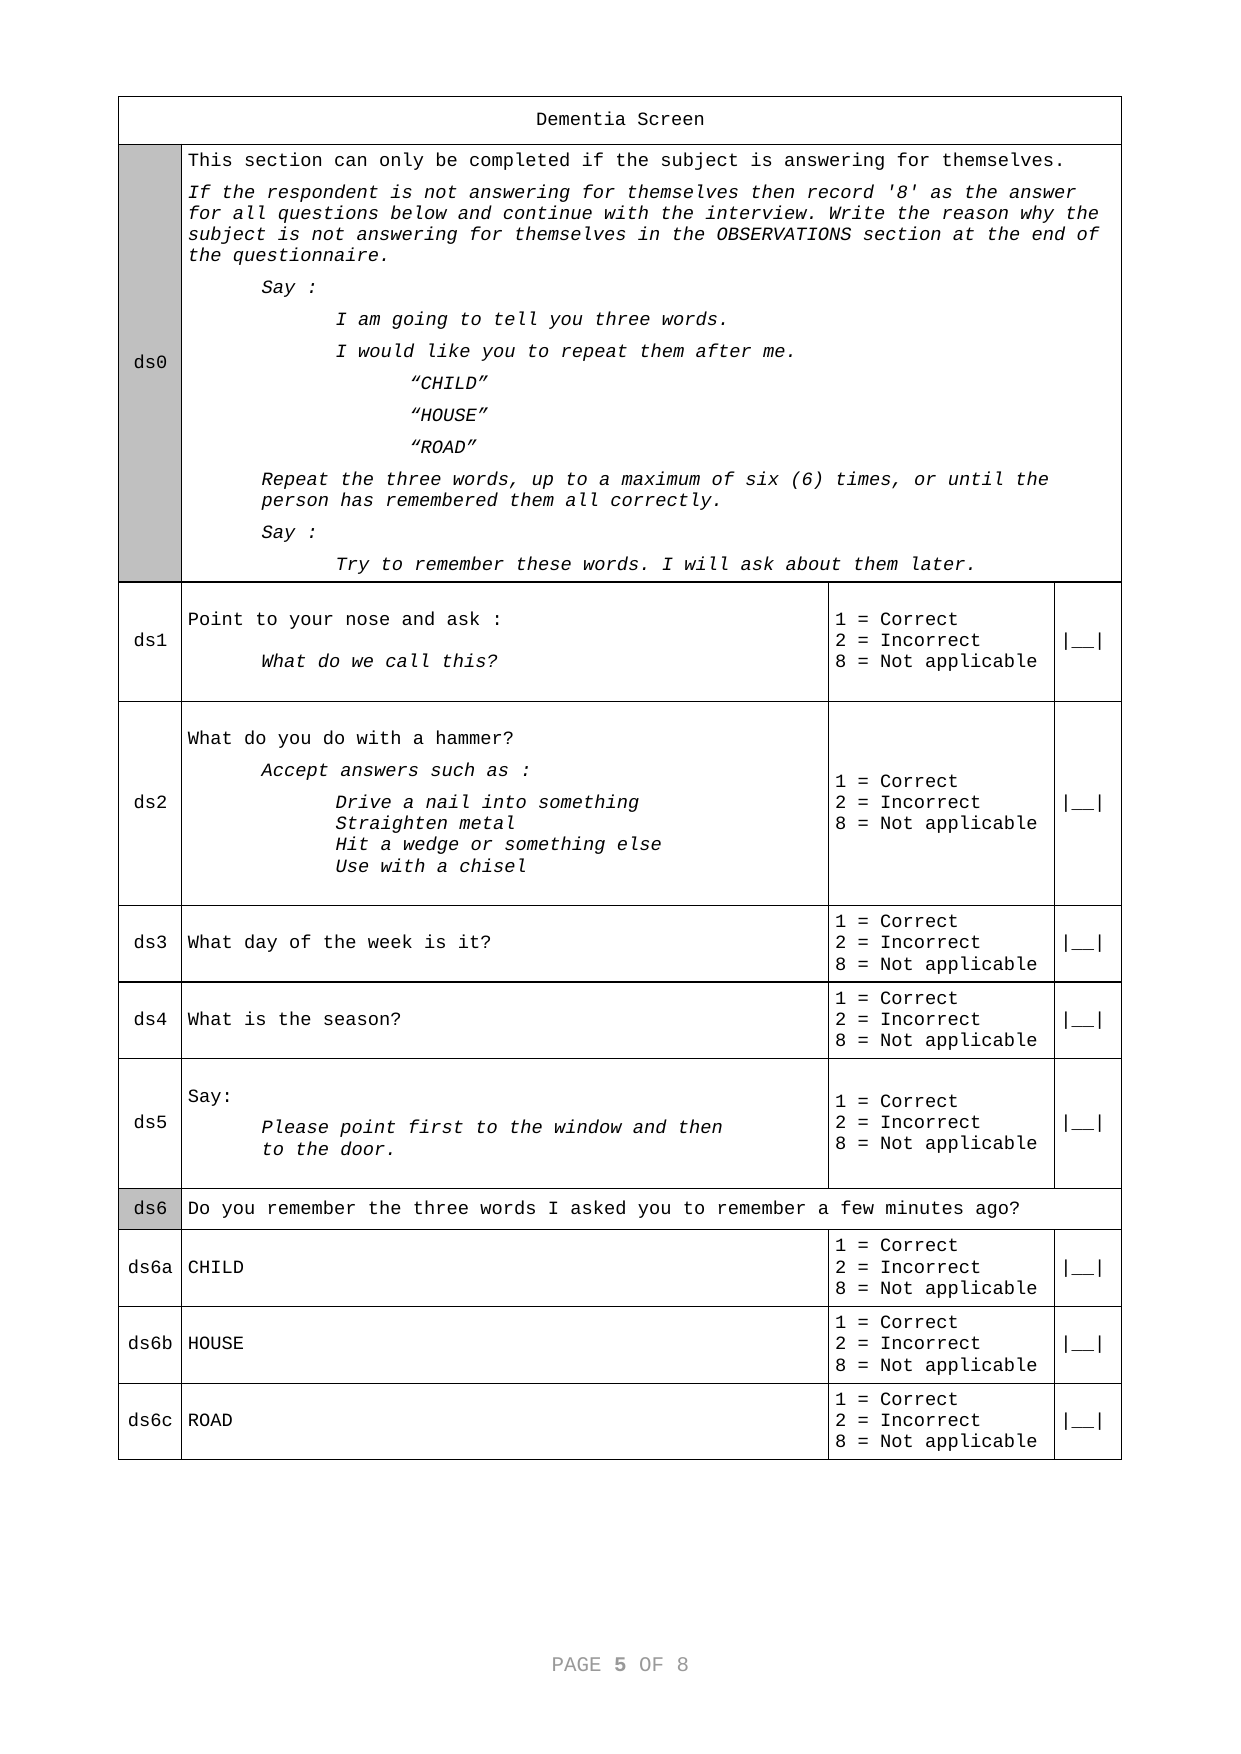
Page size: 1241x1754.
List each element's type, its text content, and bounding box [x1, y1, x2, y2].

table_cell 1 = Correct 2 = Incorrect 8 = Not applicable [829, 1230, 1054, 1306]
table_cell ds5 [119, 1059, 181, 1188]
table_cell Say: Please point first to the window and then to the door. [182, 1059, 828, 1188]
table_cell ds3 [119, 906, 181, 981]
table_cell ds6 [119, 1189, 181, 1229]
table_cell ds1 [119, 583, 181, 701]
table_cell ds6b [119, 1307, 181, 1383]
table_cell This section can only be completed if the subject is answering for themselves. If the respondent is not answering for themselves then record '8' as the answer for all questions below and continue with the interview. Write the reason why the subject is not answering for themselves in the OBSERVATIONS section at the end of the questionnaire. Say : I am going to tell you three words. I would like you to repeat them after me. “CHILD” “HOUSE” “ROAD” Repeat the three words, up to a maximum of six (6) times, or until the person has remembered them all correctly. Say : Try to remember these words. I will ask about them later. [182, 145, 1121, 581]
table_cell 1 = Correct 2 = Incorrect 8 = Not applicable [829, 906, 1054, 981]
table_cell CHILD [182, 1230, 828, 1306]
table_cell ds4 [119, 983, 181, 1058]
table_cell Point to your nose and ask : What do we call this? [182, 583, 828, 701]
table_cell ds2 [119, 702, 181, 905]
table_cell What is the season? [182, 983, 828, 1058]
table_cell |__| [1055, 1384, 1121, 1459]
table_header Dementia Screen [119, 97, 1121, 143]
table_cell ds6c [119, 1384, 181, 1459]
table_cell |__| [1055, 983, 1121, 1058]
table_cell 1 = Correct 2 = Incorrect 8 = Not applicable [829, 1384, 1054, 1459]
table_cell 1 = Correct 2 = Incorrect 8 = Not applicable [829, 1307, 1054, 1383]
table_cell 1 = Correct 2 = Incorrect 8 = Not applicable [829, 583, 1054, 701]
table_cell |__| [1055, 702, 1121, 905]
table_cell Do you remember the three words I asked you to remember a few minutes ago? [182, 1189, 1121, 1229]
table_cell 1 = Correct 2 = Incorrect 8 = Not applicable [829, 1059, 1054, 1188]
table_cell What day of the week is it? [182, 906, 828, 981]
table_cell |__| [1055, 906, 1121, 981]
table_cell 1 = Correct 2 = Incorrect 8 = Not applicable [829, 702, 1054, 905]
table_cell |__| [1055, 1307, 1121, 1383]
table_cell What do you do with a hammer? Accept answers such as : Drive a nail into something Straighten metal Hit a wedge or something else Use with a chisel [182, 702, 828, 905]
table_cell HOUSE [182, 1307, 828, 1383]
table_cell ds0 [119, 145, 181, 581]
table_cell ROAD [182, 1384, 828, 1459]
table_cell ds6a [119, 1230, 181, 1306]
table_cell 1 = Correct 2 = Incorrect 8 = Not applicable [829, 983, 1054, 1058]
table_cell |__| [1055, 583, 1121, 701]
table_cell |__| [1055, 1230, 1121, 1306]
table_cell |__| [1055, 1059, 1121, 1188]
